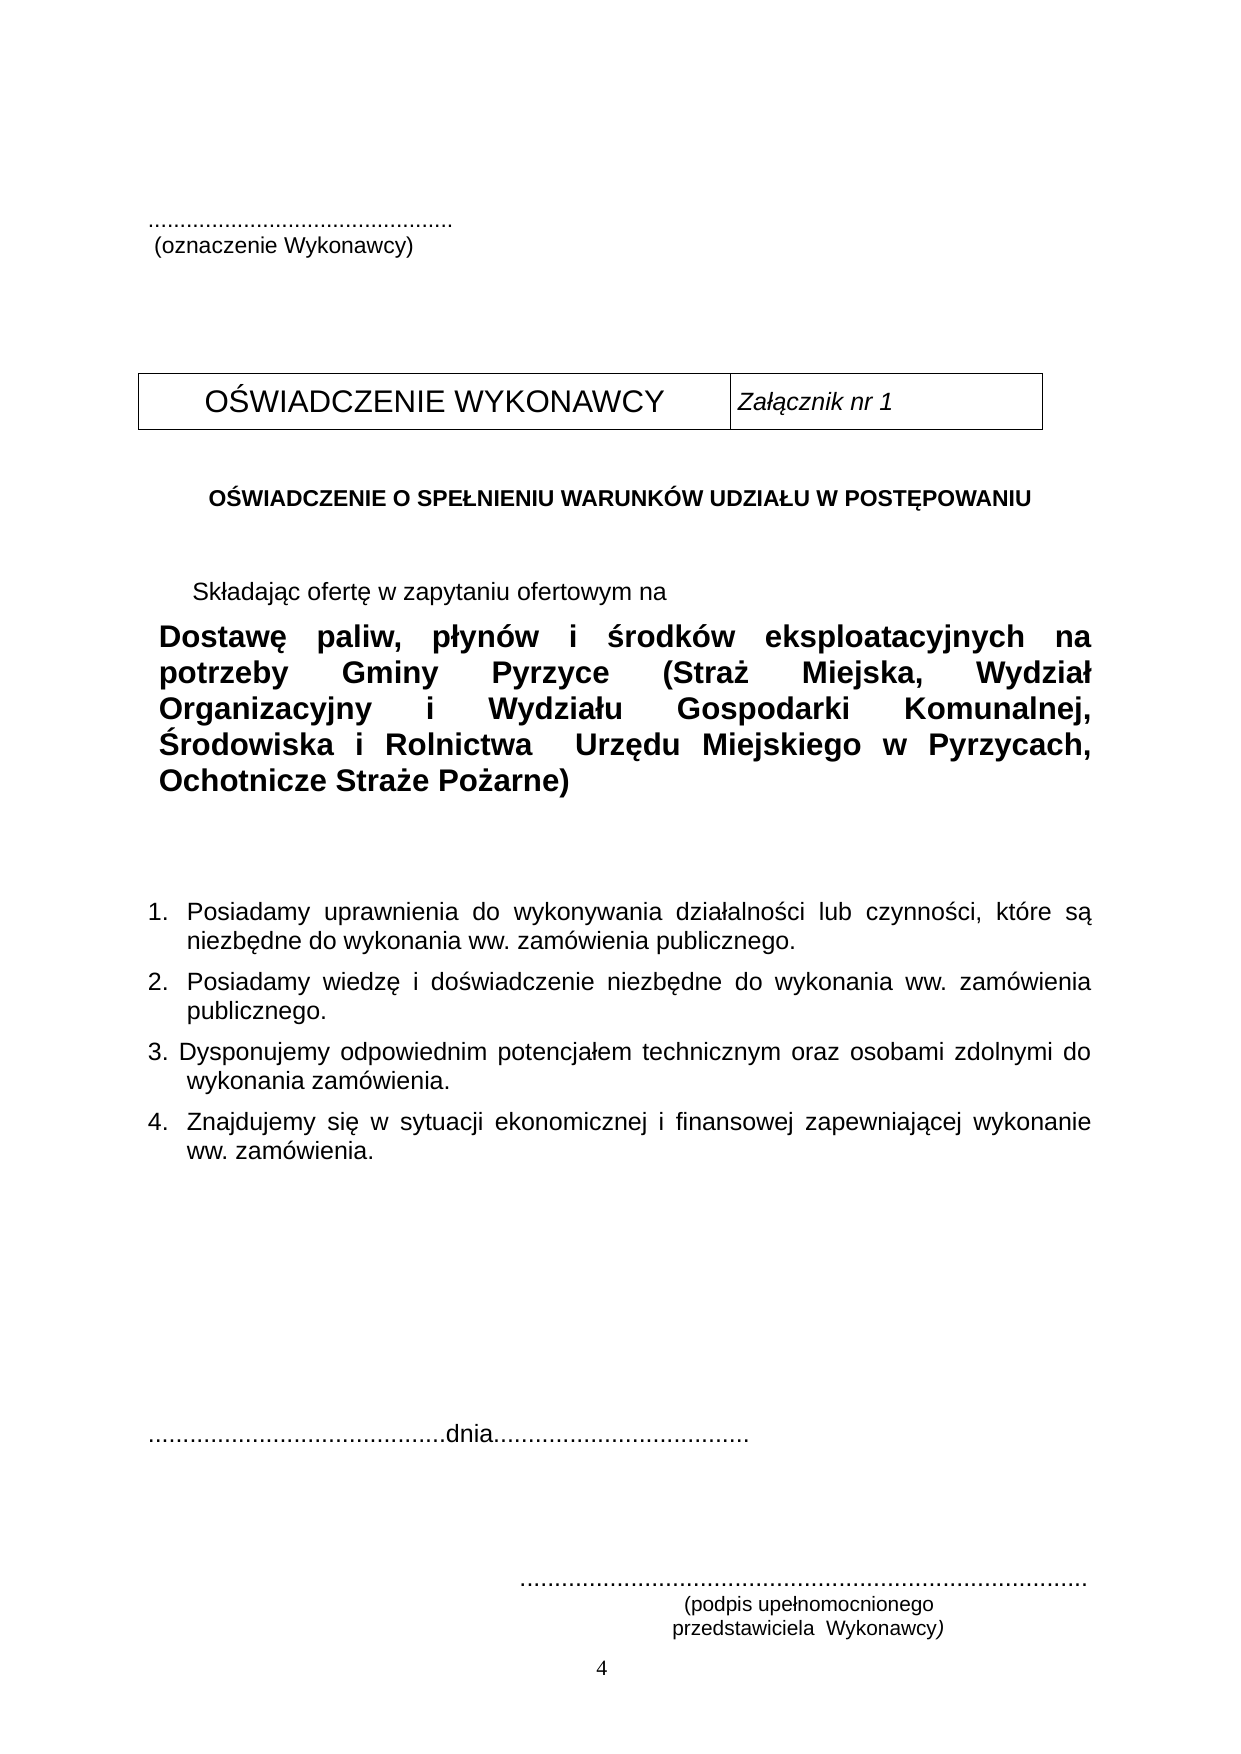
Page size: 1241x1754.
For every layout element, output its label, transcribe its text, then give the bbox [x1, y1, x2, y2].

text Składając ofertę w zapytaniu ofertowym na [148, 577, 1093, 606]
text .................................................................................. [443, 1563, 1093, 1592]
text (oznaczenie Wykonawcy) [148, 232, 1093, 258]
table_header Załącznik nr 1 [731, 374, 1042, 428]
table_header OŚWIADCZENIE WYKONAWCY [139, 374, 730, 428]
text OŚWIADCZENIE O SPEŁNIENIU WARUNKÓW UDZIAŁU W POSTĘPOWANIU [148, 484, 1093, 511]
text przedstawiciela Wykonawcy) [525, 1616, 1093, 1640]
text (podpis upełnomocnionego [525, 1592, 1093, 1616]
text Dostawę paliw, płynów i środków eksploatacyjnych na potrzeby Gminy Pyrzyce (Straż Miejska, Wydział Organizacyjny i Wydziału Gospodarki Komunalnej, Środowiska i Rolnictwa Urzędu Miejskiego w Pyrzycach, Ochotnicze Straże Pożarne) [158, 618, 1093, 798]
text 2. Posiadamy wiedzę i doświadczenie niezbędne do wykonania ww. zamówienia publicznego. [148, 967, 1093, 1024]
text ................................................ [148, 206, 1093, 232]
text ...........................................dnia..................................... [148, 1419, 1093, 1448]
text 1. Posiadamy uprawnienia do wykonywania działalności lub czynności, które są niezbędne do wykonania ww. zamówienia publicznego. [148, 897, 1093, 954]
text 3. Dysponujemy odpowiednim potencjałem technicznym oraz osobami zdolnymi do wykonania zamówienia. [148, 1037, 1093, 1094]
text 4. Znajdujemy się w sytuacji ekonomicznej i finansowej zapewniającej wykonanie ww. zamówienia. [148, 1107, 1093, 1164]
